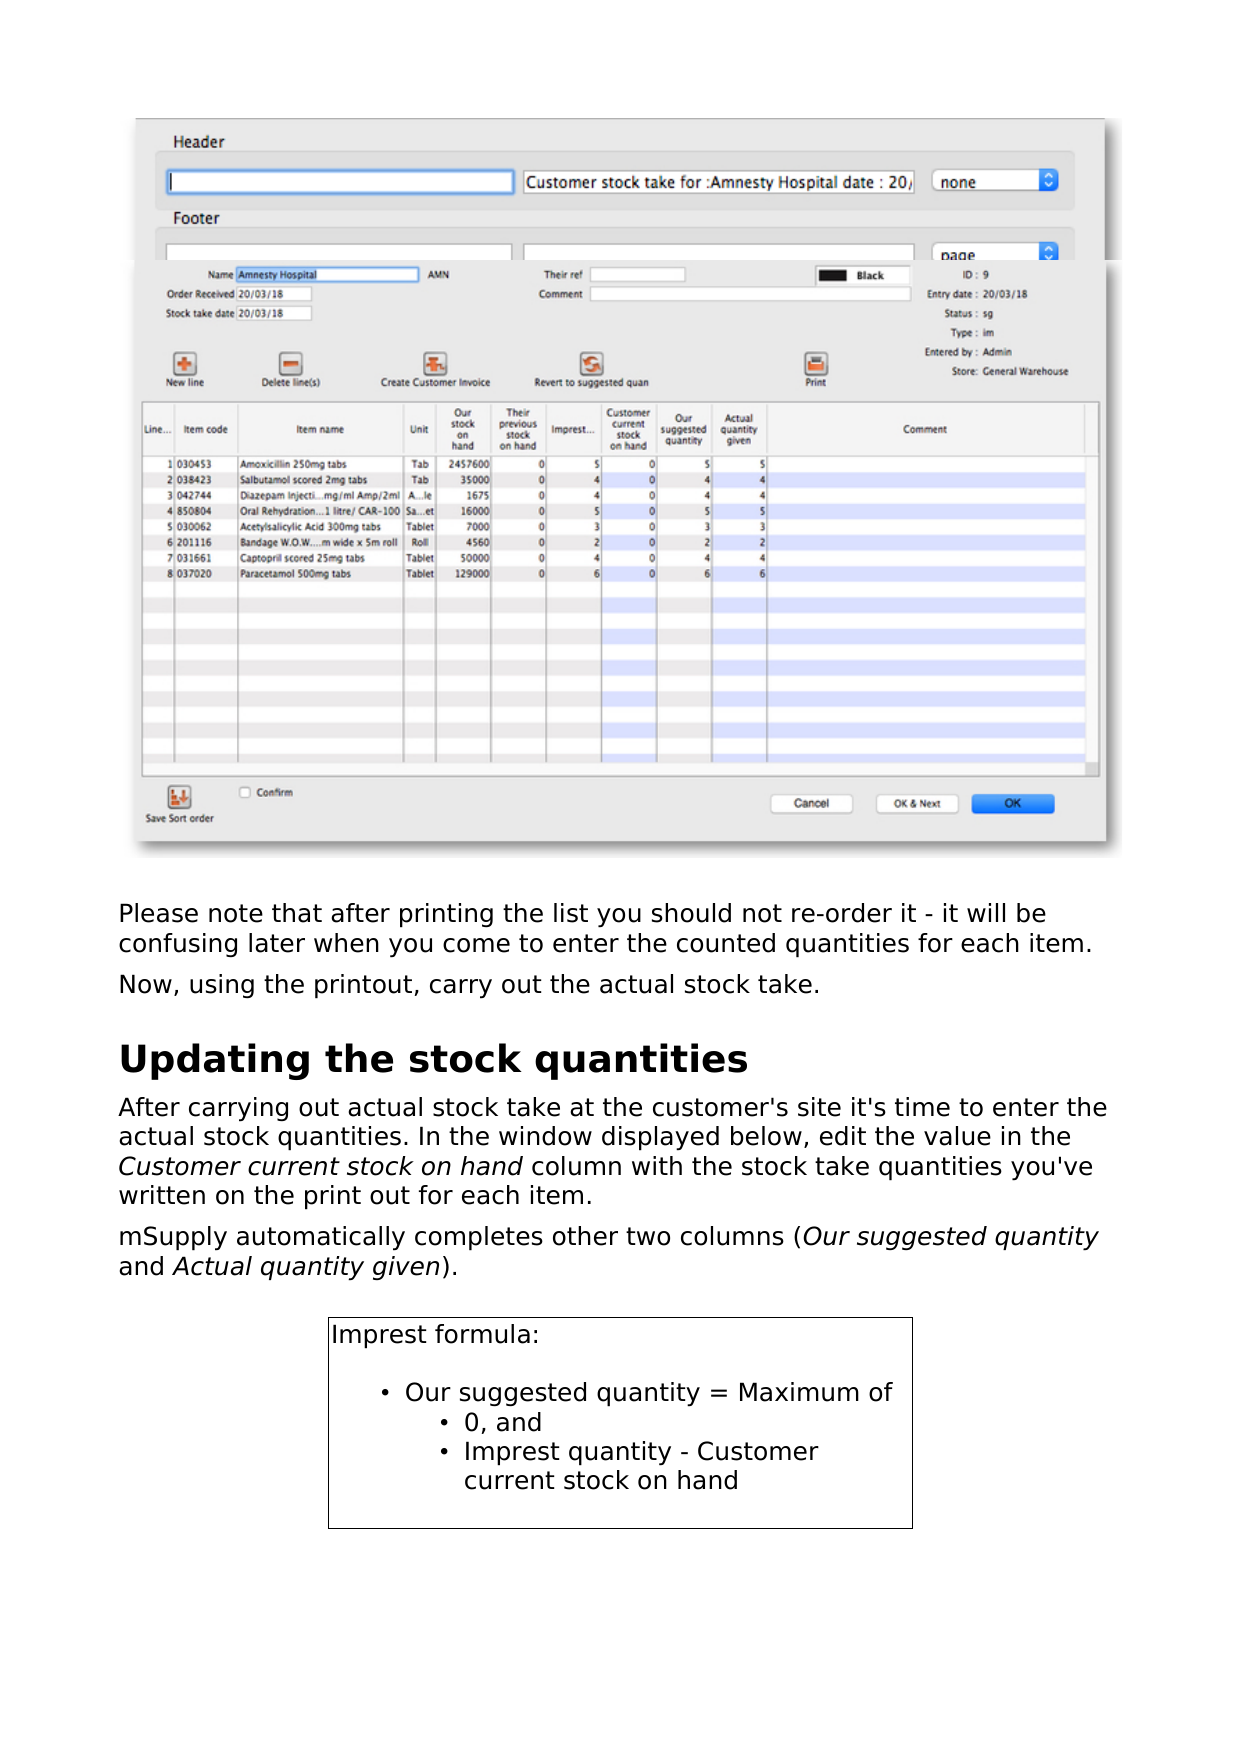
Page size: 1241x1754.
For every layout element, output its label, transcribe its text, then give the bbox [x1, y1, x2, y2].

text Please note that after printing the list you should not re-order it - it will be confusing later when you come to enter the counted quantities for each item. [118, 900, 1122, 958]
picture [118, 118, 1123, 858]
subtitle Updating the stock quantities [118, 1037, 1122, 1081]
text Now, using the printout, carry out the actual stock take. [118, 971, 1122, 1000]
text After carrying out actual stock take at the customer's site it's time to enter the actual stock quantities. In the window displayed below, edit the value in the Customer current stock on hand column with the stock take quantities you've written on the print out for each item. [118, 1093, 1122, 1210]
text mSupply automatically completes other two columns (Our suggested quantity and Actual quantity given). [118, 1222, 1122, 1281]
table_header Imprest formula: Our suggested quantity = Maximum of 0, and Imprest quantity - Customer current stock on hand [329, 1318, 912, 1528]
